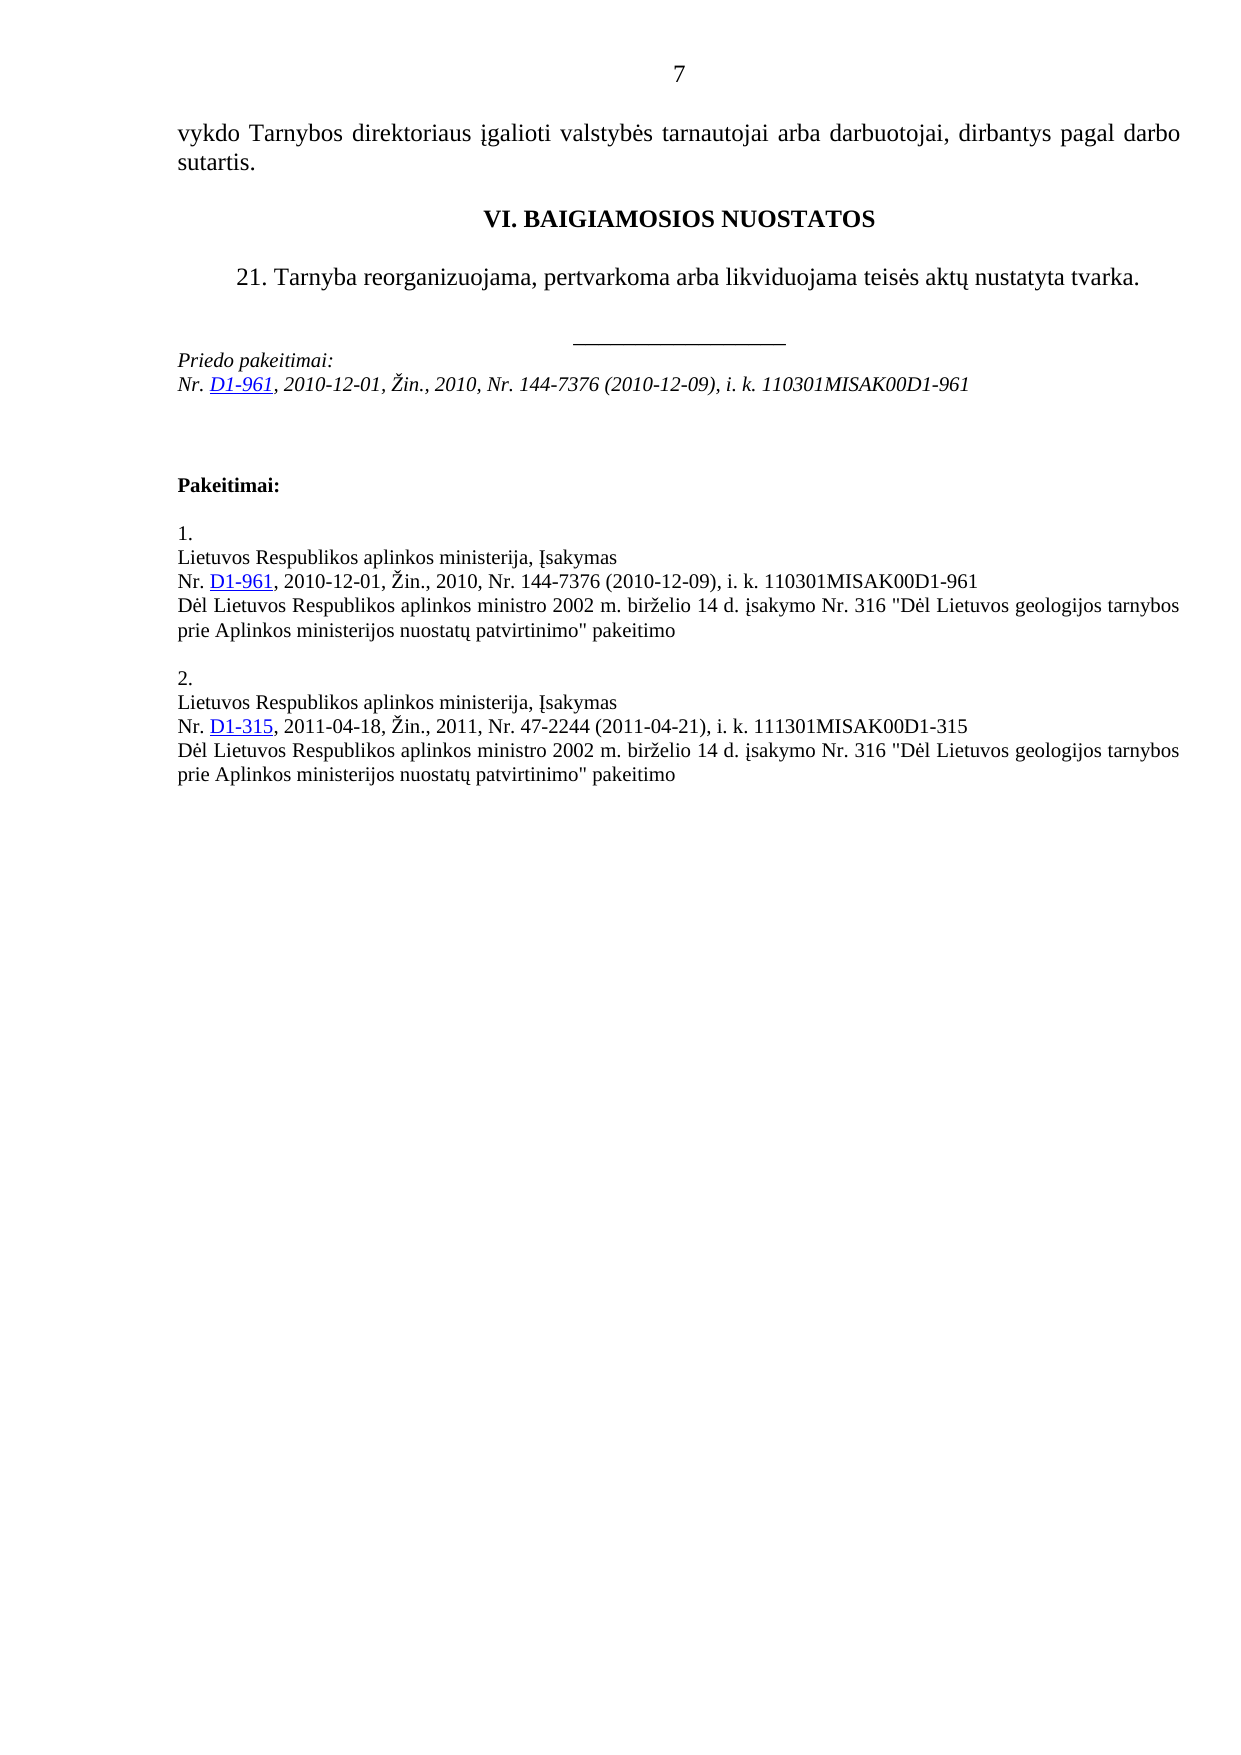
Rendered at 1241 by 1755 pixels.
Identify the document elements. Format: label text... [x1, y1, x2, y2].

text _________________ [177, 319, 1181, 348]
text Lietuvos Respublikos aplinkos ministerija, Įsakymas [177, 545, 1181, 569]
text Pakeitimai: [177, 473, 1181, 497]
text VI. Baigiamosios nuostatos [177, 204, 1181, 233]
text Nr. D1-961, 2010-12-01, Žin., 2010, Nr. 144-7376 (2010-12-09), i. k. 110301MISAK00D1-961 [177, 569, 1181, 593]
text 1. [177, 521, 1181, 545]
text vykdo Tarnybos direktoriaus įgalioti valstybės tarnautojai arba darbuotojai, dirbantys pagal darbo sutartis. [177, 118, 1181, 176]
text Nr. D1-961, 2010-12-01, Žin., 2010, Nr. 144-7376 (2010-12-09), i. k. 110301MISAK00D1-961 [177, 372, 1181, 396]
text Priedo pakeitimai: [177, 348, 1181, 372]
text Dėl Lietuvos Respublikos aplinkos ministro 2002 m. birželio 14 d. įsakymo Nr. 316 "Dėl Lietuvos geologijos tarnybos prie Aplinkos ministerijos nuostatų patvirtinimo" pakeitimo [177, 593, 1181, 642]
text Dėl Lietuvos Respublikos aplinkos ministro 2002 m. birželio 14 d. įsakymo Nr. 316 "Dėl Lietuvos geologijos tarnybos prie Aplinkos ministerijos nuostatų patvirtinimo" pakeitimo [177, 738, 1181, 786]
text 21. Tarnyba reorganizuojama, pertvarkoma arba likviduojama teisės aktų nustatyta tvarka. [177, 262, 1181, 291]
text Lietuvos Respublikos aplinkos ministerija, Įsakymas [177, 690, 1181, 714]
text 2. [177, 666, 1181, 690]
text Nr. D1-315, 2011-04-18, Žin., 2011, Nr. 47-2244 (2011-04-21), i. k. 111301MISAK00D1-315 [177, 714, 1181, 738]
